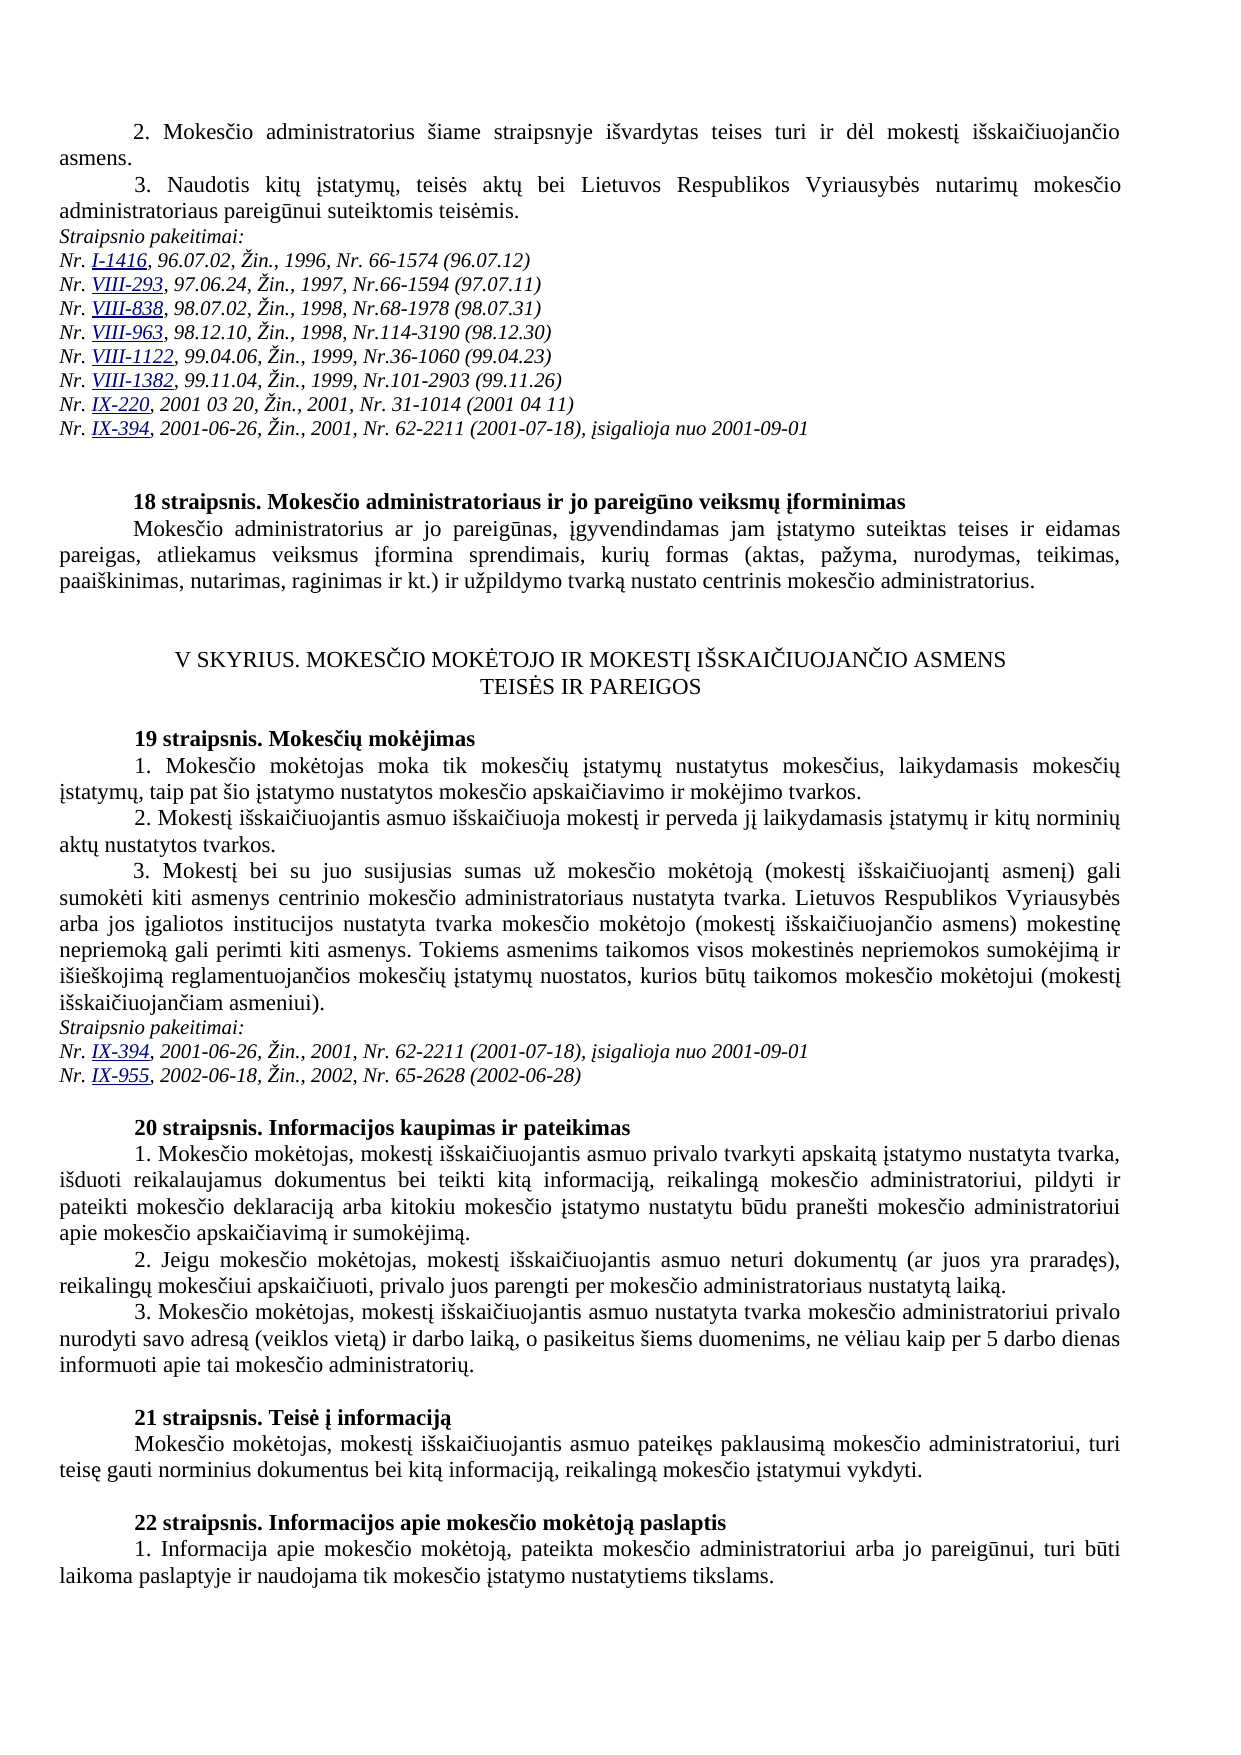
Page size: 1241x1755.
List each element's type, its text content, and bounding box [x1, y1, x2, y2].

text Nr. VIII-1382, 99.11.04, Žin., 1999, Nr.101-2903 (99.11.26) [59, 368, 1122, 392]
text V SKYRIUS. MOKESČIO MOKĖTOJO IR MOKESTĮ IŠSKAIČIUOJANČIO ASMENS [59, 646, 1122, 673]
text Nr. IX-394, 2001-06-26, Žin., 2001, Nr. 62-2211 (2001-07-18), įsigalioja nuo 2001-09-01 [59, 416, 1122, 440]
text Straipsnio pakeitimai: [59, 223, 1122, 248]
text 22 straipsnis. Informacijos apie mokesčio mokėtoją paslaptis [59, 1509, 1122, 1536]
text Nr. VIII-1122, 99.04.06, Žin., 1999, Nr.36-1060 (99.04.23) [59, 344, 1122, 368]
text 20 straipsnis. Informacijos kaupimas ir pateikimas [59, 1114, 1122, 1140]
text Nr. IX-955, 2002-06-18, Žin., 2002, Nr. 65-2628 (2002-06-28) [59, 1063, 1122, 1087]
text 3. Naudotis kitų įstatymų, teisės aktų bei Lietuvos Respublikos Vyriausybės nutarimų mokesčio administratoriaus pareigūnui suteiktomis teisėmis. [59, 171, 1122, 223]
text Nr. VIII-838, 98.07.02, Žin., 1998, Nr.68-1978 (98.07.31) [59, 296, 1122, 320]
text Nr. IX-220, 2001 03 20, Žin., 2001, Nr. 31-1014 (2001 04 11) [59, 392, 1122, 416]
text 21 straipsnis. Teisė į informaciją [59, 1404, 1122, 1430]
text Mokesčio administratorius ar jo pareigūnas, įgyvendindamas jam įstatymo suteiktas teises ir eidamas pareigas, atliekamus veiksmus įformina sprendimais, kurių formas (aktas, pažyma, nurodymas, teikimas, paaiškinimas, nutarimas, raginimas ir kt.) ir užpildymo tvarką nustato centrinis mokesčio administratorius. [59, 514, 1122, 594]
text 1. Informacija apie mokesčio mokėtoją, pateikta mokesčio administratoriui arba jo pareigūnui, turi būti laikoma paslaptyje ir naudojama tik mokesčio įstatymo nustatytiems tikslams. [59, 1536, 1122, 1588]
text 1. Mokesčio mokėtojas moka tik mokesčių įstatymų nustatytus mokesčius, laikydamasis mokesčių įstatymų, taip pat šio įstatymo nustatytos mokesčio apskaičiavimo ir mokėjimo tvarkos. [59, 752, 1122, 804]
text 1. Mokesčio mokėtojas, mokestį išskaičiuojantis asmuo privalo tvarkyti apskaitą įstatymo nustatyta tvarka, išduoti reikalaujamus dokumentus bei teikti kitą informaciją, reikalingą mokesčio administratoriui, pildyti ir pateikti mokesčio deklaraciją arba kitokiu mokesčio įstatymo nustatytu būdu pranešti mokesčio administratoriui apie mokesčio apskaičiavimą ir sumokėjimą. [59, 1140, 1122, 1246]
text Mokesčio mokėtojas, mokestį išskaičiuojantis asmuo pateikęs paklausimą mokesčio administratoriui, turi teisę gauti norminius dokumentus bei kitą informaciją, reikalingą mokesčio įstatymui vykdyti. [59, 1430, 1122, 1483]
text 2. Mokestį išskaičiuojantis asmuo išskaičiuoja mokestį ir perveda jį laikydamasis įstatymų ir kitų norminių aktų nustatytos tvarkos. [59, 804, 1122, 857]
text Nr. IX-394, 2001-06-26, Žin., 2001, Nr. 62-2211 (2001-07-18), įsigalioja nuo 2001-09-01 [59, 1039, 1122, 1063]
text Nr. VIII-963, 98.12.10, Žin., 1998, Nr.114-3190 (98.12.30) [59, 320, 1122, 344]
text Nr. I-1416, 96.07.02, Žin., 1996, Nr. 66-1574 (96.07.12) [59, 248, 1122, 272]
text 3. Mokestį bei su juo susijusias sumas už mokesčio mokėtoją (mokestį išskaičiuojantį asmenį) gali sumokėti kiti asmenys centrinio mokesčio administratoriaus nustatyta tvarka. Lietuvos Respublikos Vyriausybės arba jos įgaliotos institucijos nustatyta tvarka mokesčio mokėtojo (mokestį išskaičiuojančio asmens) mokestinę nepriemoką gali perimti kiti asmenys. Tokiems asmenims taikomos visos mokestinės nepriemokos sumokėjimą ir išieškojimą reglamentuojančios mokesčių įstatymų nuostatos, kurios būtų taikomos mokesčio mokėtojui (mokestį išskaičiuojančiam asmeniui). [59, 857, 1122, 1015]
text 19 straipsnis. Mokesčių mokėjimas [59, 725, 1122, 752]
text 2. Mokesčio administratorius šiame straipsnyje išvardytas teises turi ir dėl mokestį išskaičiuojančio asmens. [59, 118, 1122, 171]
text Nr. VIII-293, 97.06.24, Žin., 1997, Nr.66-1594 (97.07.11) [59, 272, 1122, 296]
text 18 straipsnis. Mokesčio administratoriaus ir jo pareigūno veiksmų įforminimas [59, 488, 1122, 514]
text Straipsnio pakeitimai: [59, 1015, 1122, 1039]
subtitle TEISĖS IR PAREIGOS [59, 673, 1122, 699]
text 3. Mokesčio mokėtojas, mokestį išskaičiuojantis asmuo nustatyta tvarka mokesčio administratoriui privalo nurodyti savo adresą (veiklos vietą) ir darbo laiką, o pasikeitus šiems duomenims, ne vėliau kaip per 5 darbo dienas informuoti apie tai mokesčio administratorių. [59, 1298, 1122, 1377]
text 2. Jeigu mokesčio mokėtojas, mokestį išskaičiuojantis asmuo neturi dokumentų (ar juos yra praradęs), reikalingų mokesčiui apskaičiuoti, privalo juos parengti per mokesčio administratoriaus nustatytą laiką. [59, 1246, 1122, 1298]
